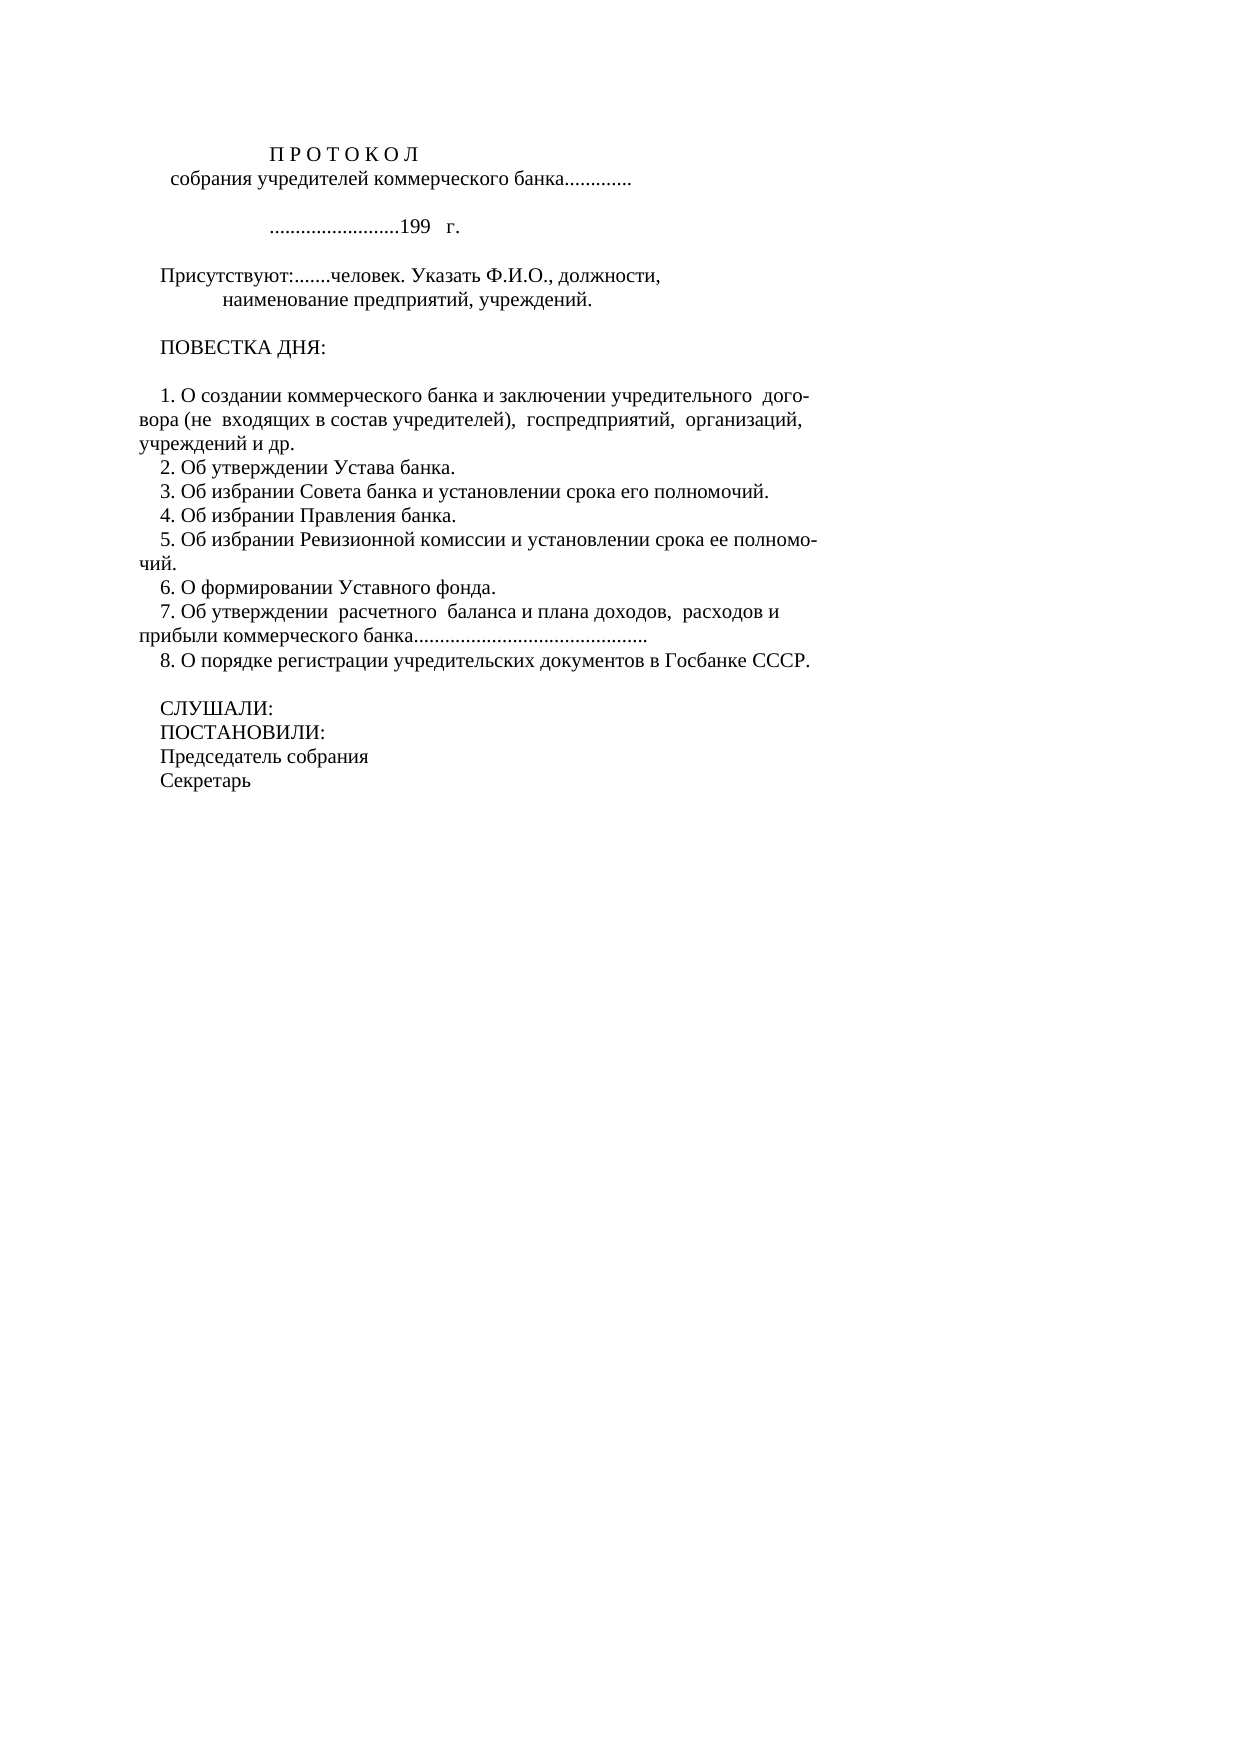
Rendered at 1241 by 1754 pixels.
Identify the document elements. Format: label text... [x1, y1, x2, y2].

text .........................199 г. [118, 214, 1122, 238]
text 5. Об избрании Ревизионной комиссии и установлении срока ее полномо- [118, 527, 1122, 551]
text 4. Об избрании Правления банка. [118, 503, 1122, 527]
text 3. Об избрании Совета банка и установлении срока его полномочий. [118, 479, 1122, 503]
text вора (не входящих в состав учредителей), госпредприятий, организаций, [118, 407, 1122, 431]
text 2. Об утверждении Устава банка. [118, 455, 1122, 479]
text СЛУШАЛИ: [118, 696, 1122, 720]
text Присутствуют:.......человек. Указать Ф.И.О., должности, [118, 262, 1122, 287]
text прибыли коммерческого банка............................................. [118, 623, 1122, 647]
text Председатель собрания [118, 744, 1122, 768]
text ПОСТАНОВИЛИ: [118, 720, 1122, 744]
text собрания учредителей коммерческого банка............. [118, 166, 1122, 190]
text учреждений и др. [118, 431, 1122, 455]
text 8. О порядке регистрации учредительских документов в Госбанке СССР. [118, 647, 1122, 672]
text 6. О формировании Уставного фонда. [118, 575, 1122, 599]
text 1. О создании коммерческого банка и заключении учредительного дого- [118, 383, 1122, 407]
text 7. Об утверждении расчетного баланса и плана доходов, расходов и [118, 599, 1122, 623]
text Секретарь [118, 768, 1122, 792]
text П Р О Т О К О Л [118, 142, 1122, 166]
text чий. [118, 551, 1122, 575]
text ПОВЕСТКА ДНЯ: [118, 335, 1122, 359]
text наименование предприятий, учреждений. [118, 287, 1122, 311]
